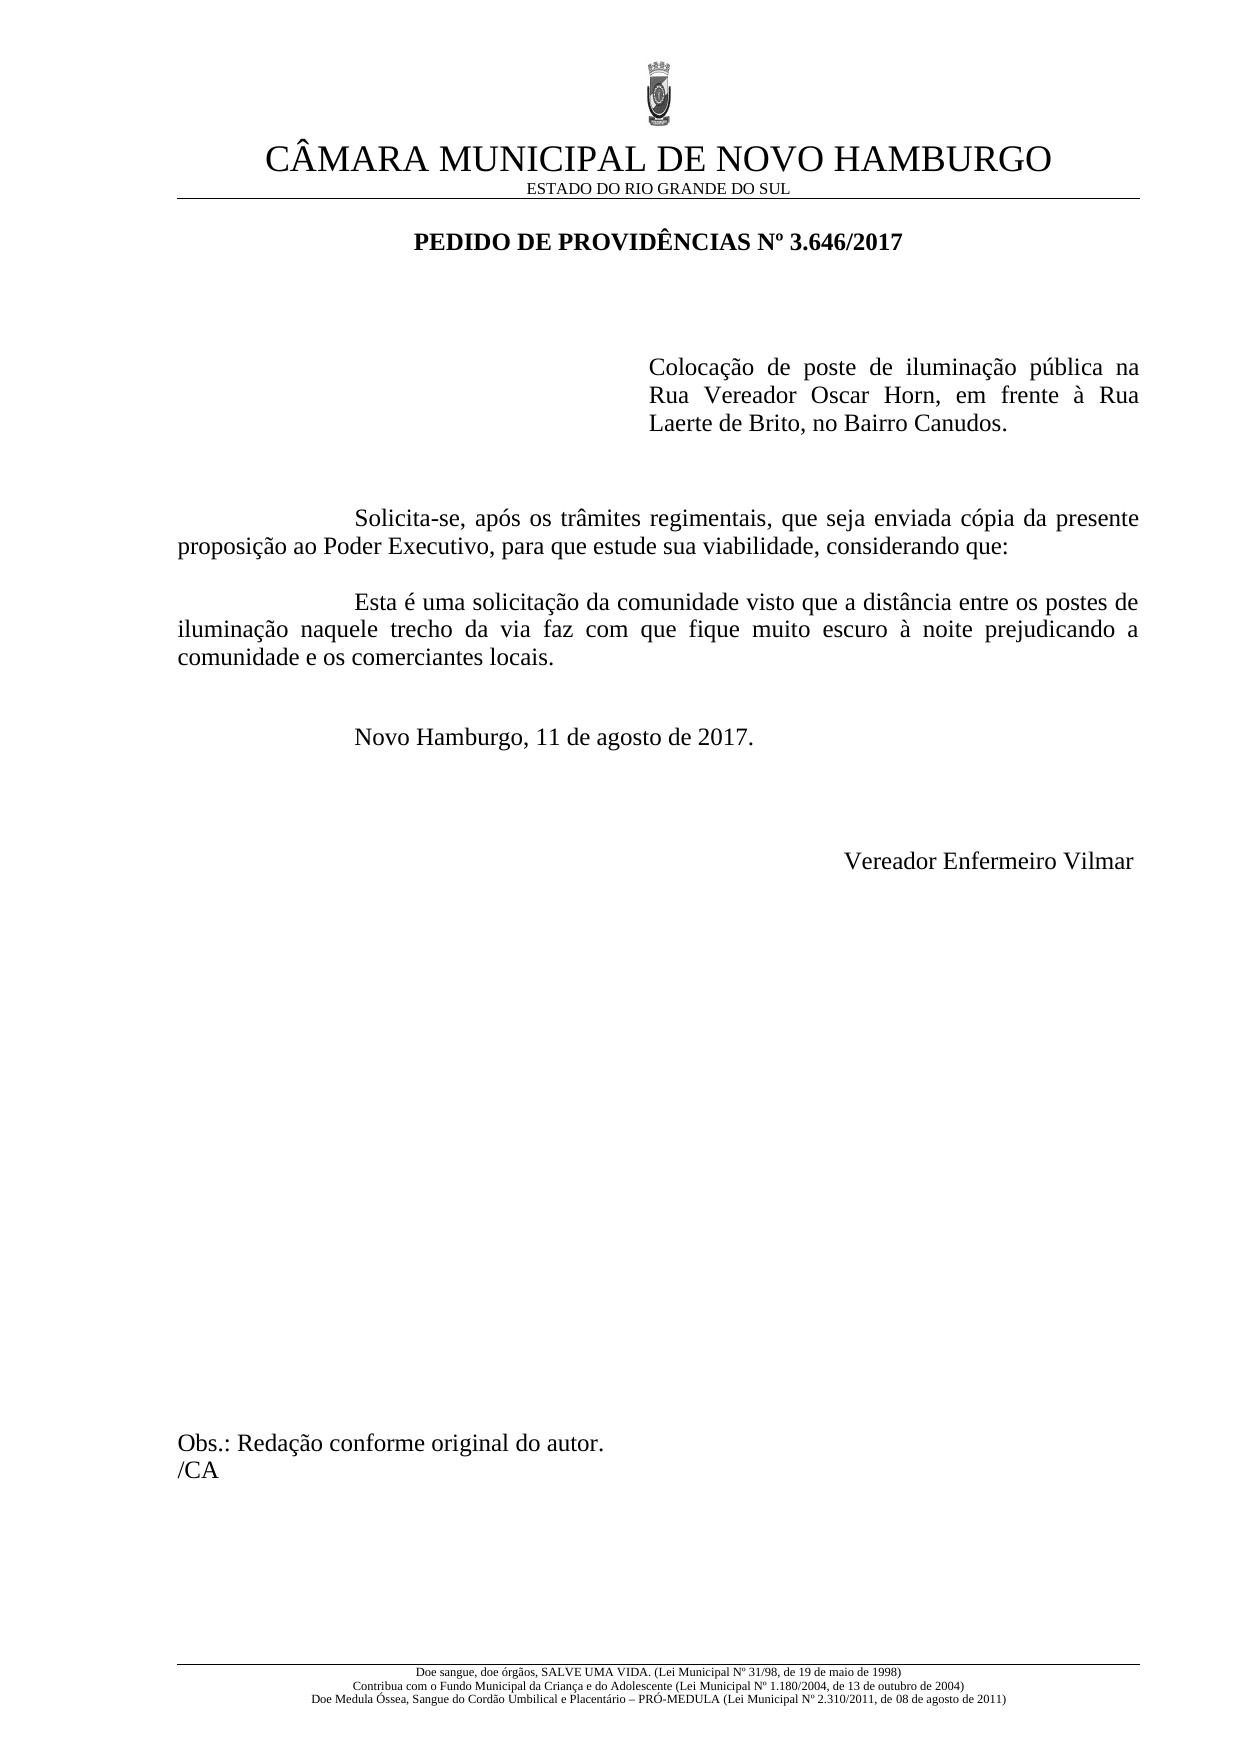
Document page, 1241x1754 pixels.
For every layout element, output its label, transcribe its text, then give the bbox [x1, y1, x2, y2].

text Obs.: Redação conforme original do autor. [177, 1429, 1140, 1456]
text PEDIDO DE PROVIDÊNCIAS Nº 3.646/2017 [177, 228, 1140, 256]
text /CA [177, 1456, 1140, 1484]
text Solicita-se, após os trâmites regimentais, que seja enviada cópia da presente proposição ao Poder Executivo, para que estude sua viabilidade, considerando que: [177, 504, 1140, 560]
text Esta é uma solicitação da comunidade visto que a distância entre os postes de iluminação naquele trecho da via faz com que fique muito escuro à noite prejudicando a comunidade e os comerciantes locais. [177, 588, 1140, 671]
text Vereador Enfermeiro Vilmar [177, 847, 1140, 874]
text Novo Hamburgo, 11 de agosto de 2017. [177, 723, 1140, 751]
text Colocação de poste de iluminação pública na Rua Vereador Oscar Horn, em frente à Rua Laerte de Brito, no Bairro Canudos. [649, 353, 1140, 437]
